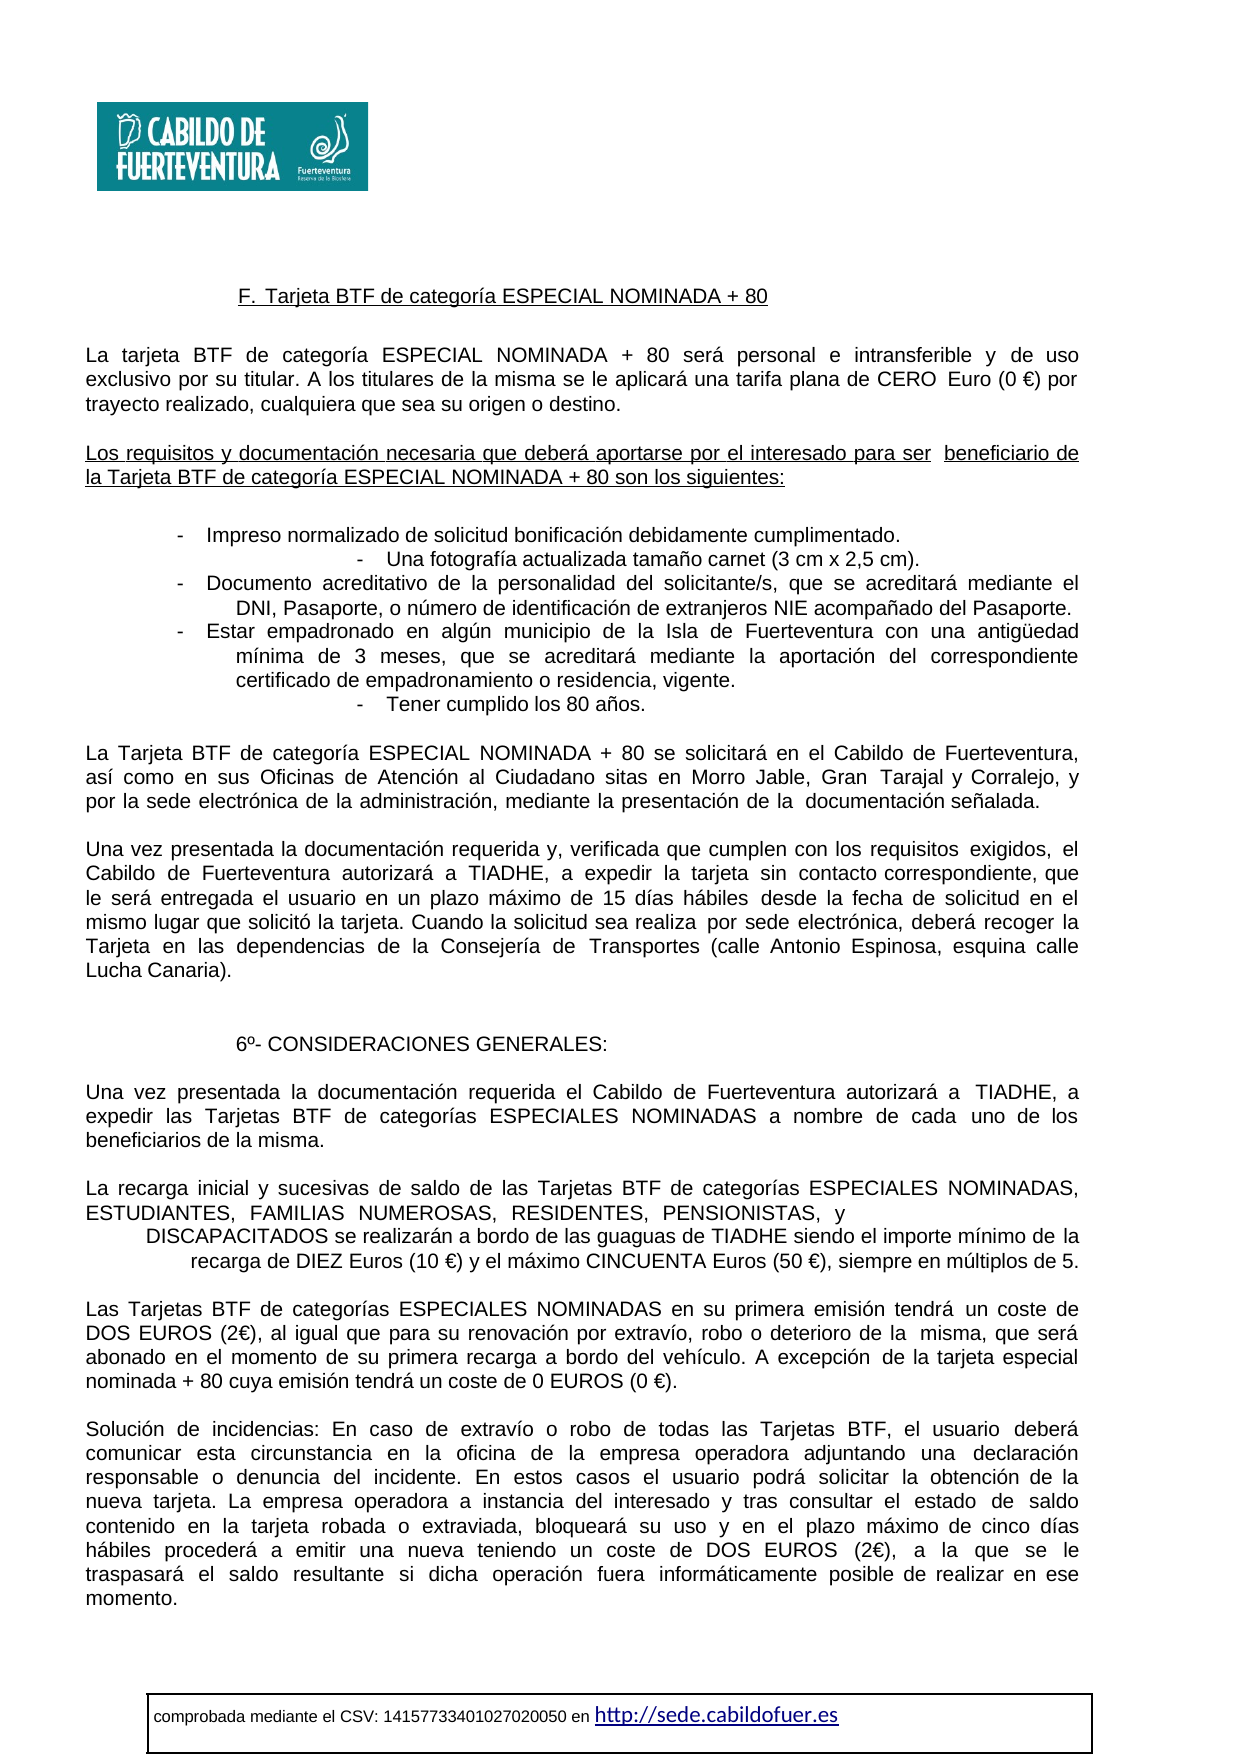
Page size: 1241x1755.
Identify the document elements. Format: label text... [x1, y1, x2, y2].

list Tener cumplido los 80 años. [356, 692, 1107, 716]
list Estar empadronado en algún municipio de la Isla de Fuerteventura con una antigüedad mínima de 3 meses, que se acreditará mediante la aportación del correspondiente certificado de empadronamiento o residencia, vigente. [177, 619, 1079, 692]
text Una vez presentada la documentación requerida y, verificada que cumplen con los requisitos exigidos, el Cabildo de Fuerteventura autorizará a TIADHE, a expedir la tarjeta sin contacto correspondiente, que le será entregada el usuario en un plazo máximo de 15 días hábiles desde la fecha de solicitud en el mismo lugar que solicitó la tarjeta. Cuando la solicitud sea realiza por sede electrónica, deberá recoger la Tarjeta en las dependencias de la Consejería de Transportes (calle Antonio Espinosa, esquina calle Lucha Canaria). [85, 837, 1079, 982]
list Documento acreditativo de la personalidad del solicitante/s, que se acreditará mediante el DNI, Pasaporte, o número de identificación de extranjeros NIE acompañado del Pasaporte. [177, 571, 1079, 619]
text La tarjeta BTF de categoría ESPECIAL NOMINADA + 80 será personal e intransferible y de uso exclusivo por su titular. A los titulares de la misma se le aplicará una tarifa plana de CERO Euro (0 €) por trayecto realizado, cualquiera que sea su origen o destino. [85, 343, 1079, 415]
text Los requisitos y documentación necesaria que deberá aportarse por el interesado para ser beneficiario de la Tarjeta BTF de categoría ESPECIAL NOMINADA + 80 son los siguientes: [85, 440, 1079, 488]
text 6º- CONSIDERACIONES GENERALES: [236, 1032, 1107, 1056]
text Las Tarjetas BTF de categorías ESPECIALES NOMINADAS en su primera emisión tendrá un coste de DOS EUROS (2€), al igual que para su renovación por extravío, robo o deterioro de la misma, que será abonado en el momento de su primera recarga a bordo del vehículo. A excepción de la tarjeta especial nominada + 80 cuya emisión tendrá un coste de 0 EUROS (0 €). [85, 1296, 1079, 1393]
list Impreso normalizado de solicitud bonificación debidamente cumplimentado. [177, 523, 1107, 547]
text La recarga inicial y sucesivas de saldo de las Tarjetas BTF de categorías ESPECIALES NOMINADAS, ESTUDIANTES, FAMILIAS NUMEROSAS, RESIDENTES, PENSIONISTAS, y [85, 1176, 1079, 1224]
list Tarjeta BTF de categoría ESPECIAL NOMINADA + 80 [238, 284, 1107, 308]
text Solución de incidencias: En caso de extravío o robo de todas las Tarjetas BTF, el usuario deberá comunicar esta circunstancia en la oficina de la empresa operadora adjuntando una declaración responsable o denuncia del incidente. En estos casos el usuario podrá solicitar la obtención de la nueva tarjeta. La empresa operadora a instancia del interesado y tras consultar el estado de saldo contenido en la tarjeta robada o extraviada, bloqueará su uso y en el plazo máximo de cinco días hábiles procederá a emitir una nueva teniendo un coste de DOS EUROS (2€), a la que se le traspasará el saldo resultante si dicha operación fuera informáticamente posible de realizar en ese momento. [85, 1417, 1079, 1610]
text La Tarjeta BTF de categoría ESPECIAL NOMINADA + 80 se solicitará en el Cabildo de Fuerteventura, así como en sus Oficinas de Atención al Ciudadano sitas en Morro Jable, Gran Tarajal y Corralejo, y por la sede electrónica de la administración, mediante la presentación de la documentación señalada. [85, 741, 1079, 813]
list Una fotografía actualizada tamaño carnet (3 cm x 2,5 cm). [356, 547, 1107, 571]
text DISCAPACITADOS se realizarán a bordo de las guaguas de TIADHE siendo el importe mínimo de la recarga de DIEZ Euros (10 €) y el máximo CINCUENTA Euros (50 €), siempre en múltiplos de 5. [85, 1224, 1079, 1272]
text Una vez presentada la documentación requerida el Cabildo de Fuerteventura autorizará a TIADHE, a expedir las Tarjetas BTF de categorías ESPECIALES NOMINADAS a nombre de cada uno de los beneficiarios de la misma. [85, 1080, 1079, 1152]
